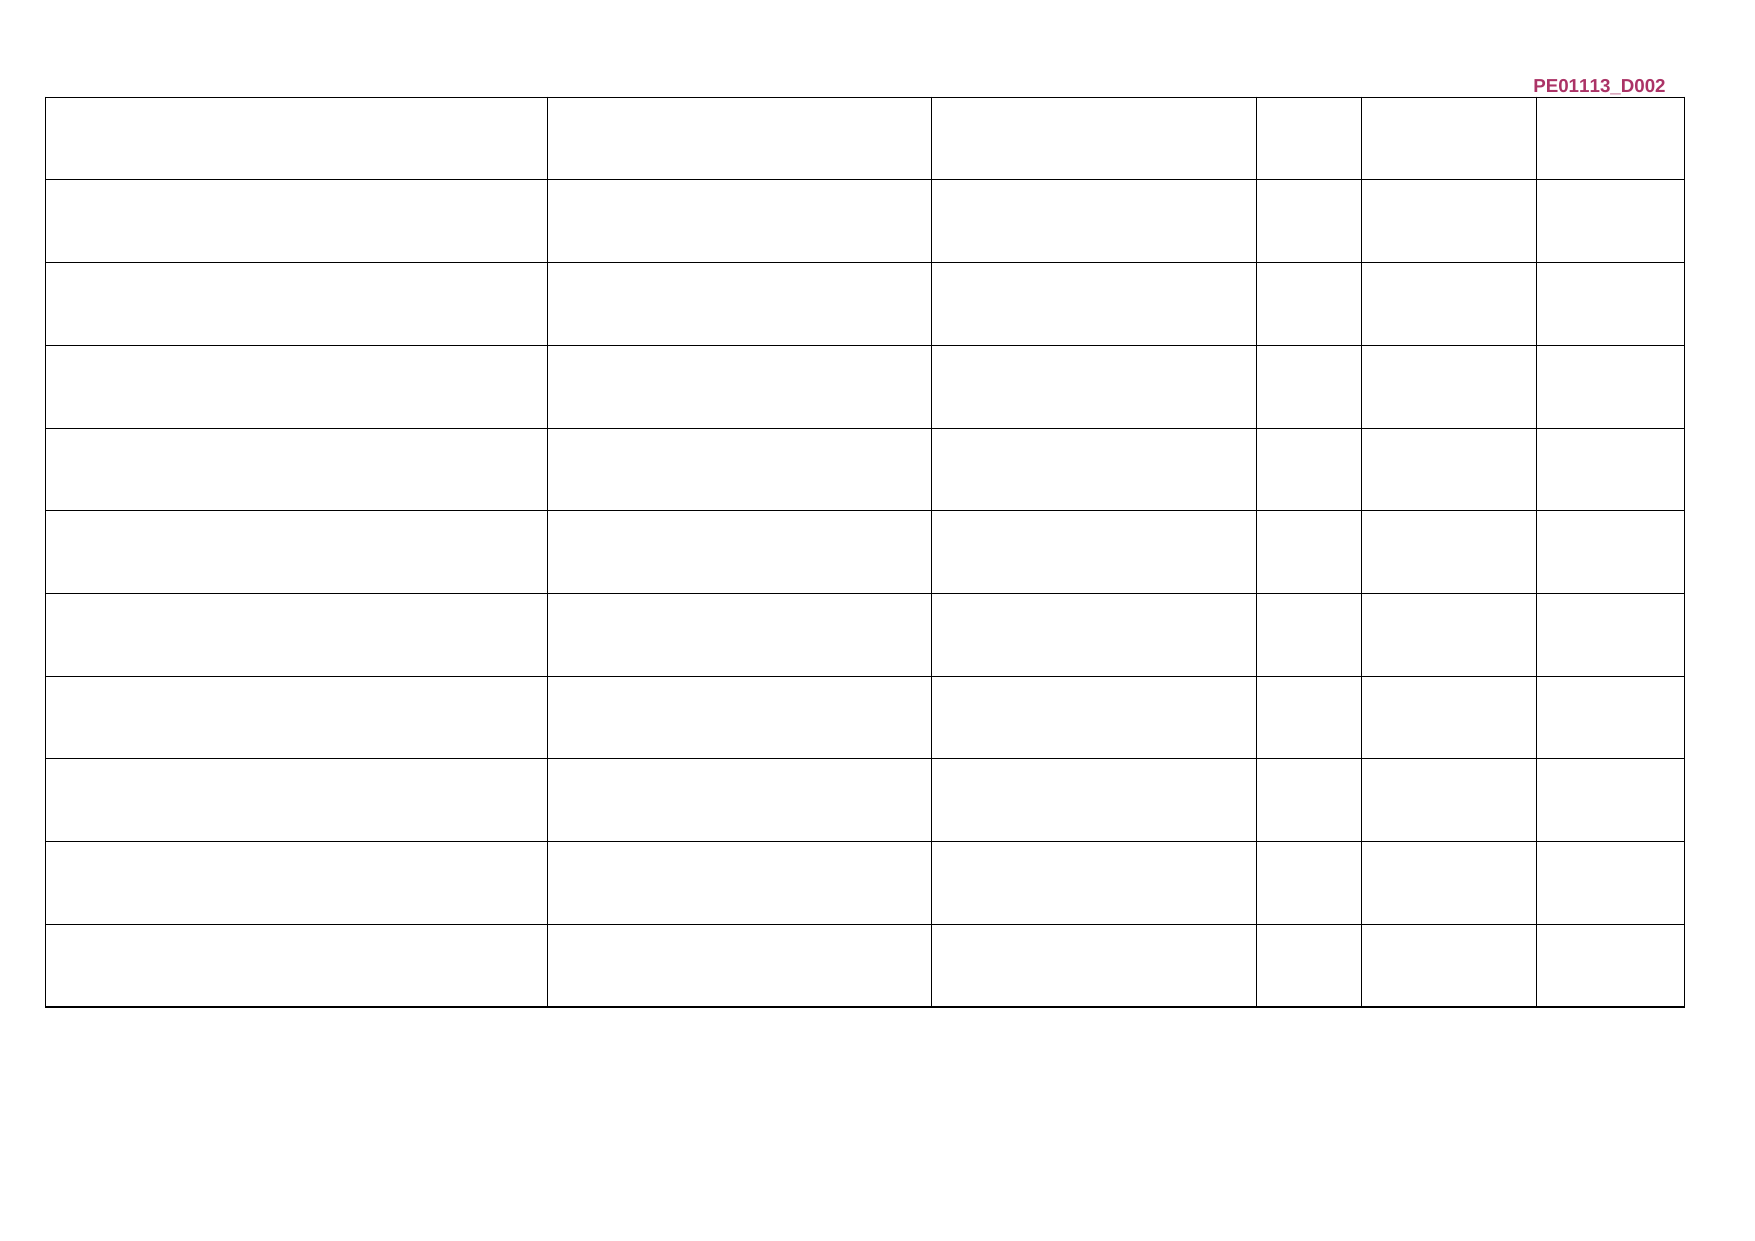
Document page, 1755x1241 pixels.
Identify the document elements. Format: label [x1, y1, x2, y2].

table_cell [548, 925, 931, 1006]
table_cell [46, 594, 547, 676]
table_cell [46, 842, 547, 924]
table_cell [1537, 925, 1684, 1006]
table_cell [1537, 346, 1684, 427]
table_cell [46, 925, 547, 1006]
table_cell [1537, 759, 1684, 841]
table_cell [1537, 98, 1684, 179]
table_cell [1537, 677, 1684, 758]
table_cell [1362, 511, 1536, 593]
table_cell [932, 677, 1256, 758]
table_cell [1362, 594, 1536, 676]
table_cell [1362, 842, 1536, 924]
table_cell [1257, 677, 1361, 758]
table_cell [932, 842, 1256, 924]
table_cell [1257, 511, 1361, 593]
table_cell [548, 511, 931, 593]
table_cell [1257, 429, 1361, 510]
table_cell [1362, 677, 1536, 758]
table_cell [548, 759, 931, 841]
table_cell [1257, 346, 1361, 427]
table_cell [1537, 511, 1684, 593]
table_cell [1537, 263, 1684, 345]
table_cell [932, 346, 1256, 427]
table_cell [548, 346, 931, 427]
table_cell [1537, 429, 1684, 510]
table_cell [46, 98, 547, 179]
table_cell [548, 180, 931, 262]
table_cell [548, 677, 931, 758]
table_cell [932, 594, 1256, 676]
table_cell [1362, 263, 1536, 345]
table_cell [548, 263, 931, 345]
table_cell [1257, 180, 1361, 262]
table_cell [548, 594, 931, 676]
table_cell [932, 925, 1256, 1006]
table_cell [1362, 429, 1536, 510]
table_cell [932, 263, 1256, 345]
table_cell [1362, 180, 1536, 262]
table_cell [46, 429, 547, 510]
table_cell [1362, 346, 1536, 427]
table_cell [46, 759, 547, 841]
table_cell [548, 98, 931, 179]
table_cell [1537, 594, 1684, 676]
table_cell [1257, 263, 1361, 345]
table_cell [1362, 925, 1536, 1006]
table_cell [1362, 98, 1536, 179]
table_cell [46, 677, 547, 758]
table_cell [1257, 842, 1361, 924]
table_cell [932, 759, 1256, 841]
table_cell [46, 180, 547, 262]
table_cell [932, 98, 1256, 179]
table_cell [1257, 594, 1361, 676]
table_cell [1257, 925, 1361, 1006]
table_cell [1537, 180, 1684, 262]
table_cell [46, 346, 547, 427]
table_cell [1257, 98, 1361, 179]
table_cell [1362, 759, 1536, 841]
table_cell [46, 511, 547, 593]
table_cell [548, 842, 931, 924]
table_cell [932, 429, 1256, 510]
table_cell [932, 511, 1256, 593]
table_cell [932, 180, 1256, 262]
table_cell [1537, 842, 1684, 924]
table_cell [1257, 759, 1361, 841]
table_cell [548, 429, 931, 510]
table_cell [46, 263, 547, 345]
